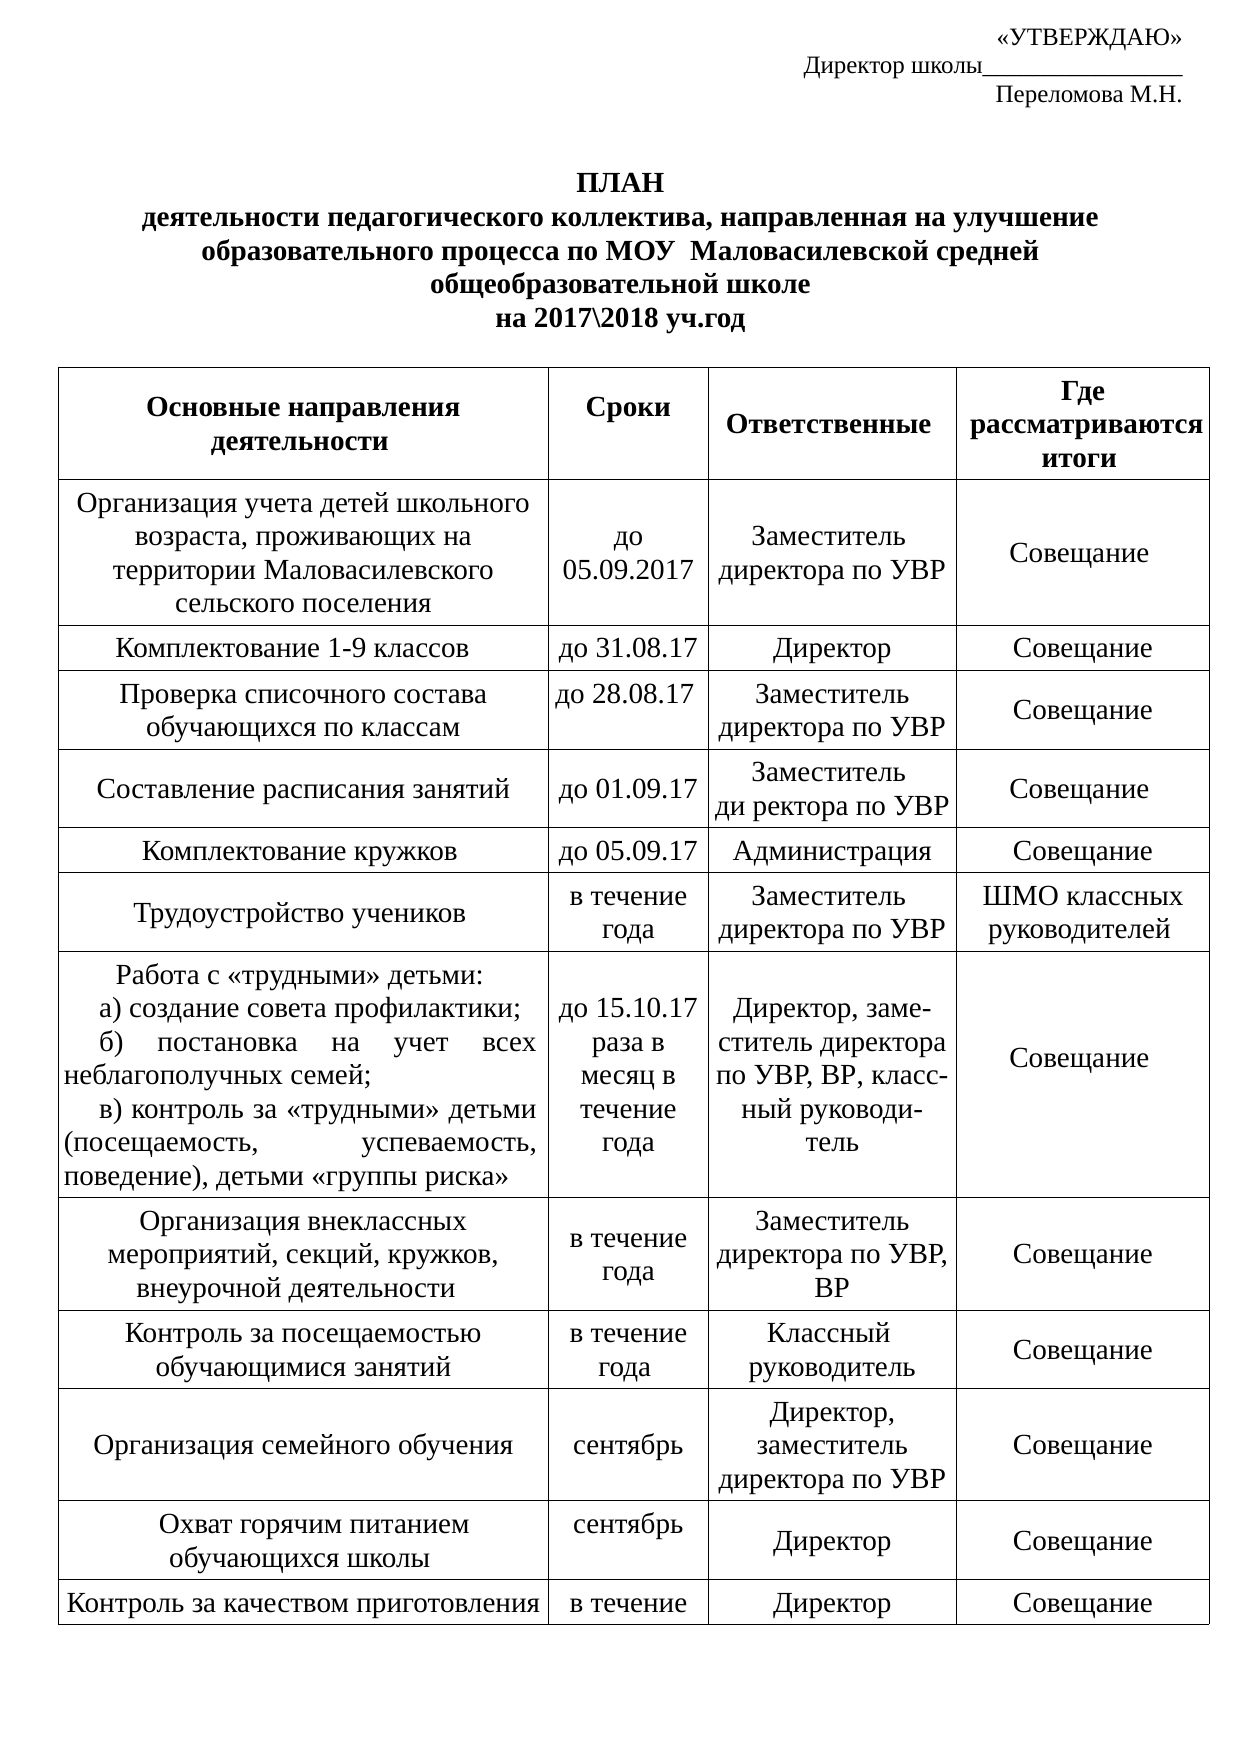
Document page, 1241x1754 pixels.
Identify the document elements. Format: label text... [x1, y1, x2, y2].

table_cell в течение года [549, 1311, 708, 1388]
table_cell Составление расписания занятий [59, 750, 548, 827]
table_header Основные направления деятельности [59, 368, 548, 479]
table_cell Совещание [957, 828, 1209, 872]
table_cell Директор, заместитель директора по УВР [709, 1389, 956, 1500]
table_cell Комплектование кружков [59, 828, 548, 872]
table_cell Совещание [957, 952, 1209, 1197]
table_cell сентябрь [549, 1501, 708, 1579]
table_cell Заместитель директора по УВР [709, 480, 956, 625]
table_header Сроки [549, 368, 708, 479]
table_cell Совещание [957, 1311, 1209, 1388]
table_cell Совещание [957, 480, 1209, 625]
table_cell Организация семейного обучения [59, 1389, 548, 1500]
table_cell Заместитель директора по УВР [709, 671, 956, 748]
table_cell Администрация [709, 828, 956, 872]
text на 2017\2018 уч.год [58, 300, 1182, 333]
table_cell до 28.08.17 [549, 671, 708, 748]
text Директор школы________________ [58, 51, 1182, 79]
table_cell Контроль за посещаемостью обучающимися занятий [59, 1311, 548, 1388]
table_cell Совещание [957, 1580, 1209, 1624]
table_cell Директор, заме- ститель директора по УВР, ВР, класс- ный руководи- тель [709, 952, 956, 1197]
table_cell до 05.09.17 [549, 828, 708, 872]
table_cell Охват горячим питанием обучающихся школы [59, 1501, 548, 1579]
table_cell Заместитель ди ректора по УВР [709, 750, 956, 827]
table_header Ответственные [709, 368, 956, 479]
text ПЛАН [58, 166, 1182, 199]
table_cell в течение [549, 1580, 708, 1624]
table_cell Трудоустройство учеников [59, 873, 548, 951]
table_cell сентябрь [549, 1389, 708, 1500]
table_cell Контроль за качеством приготовления [59, 1580, 548, 1624]
table_cell до 15.10.17 раза в месяц в течение года [549, 952, 708, 1197]
table_cell до 05.09.2017 [549, 480, 708, 625]
text деятельности педагогического коллектива, направленная на улучшение образовательного процесса по МОУ Маловасилевской средней общеобразовательной школе [58, 199, 1182, 300]
table_cell Классный руководитель [709, 1311, 956, 1388]
table_cell Заместитель директора по УВР, ВР [709, 1198, 956, 1309]
table_cell в течение года [549, 873, 708, 951]
table_cell Совещание [957, 671, 1209, 748]
text «УТВЕРЖДАЮ» [58, 22, 1182, 51]
table_cell Директор [709, 1501, 956, 1579]
table_cell Комплектование 1-9 классов [59, 626, 548, 670]
table_cell Совещание [957, 1198, 1209, 1309]
table_cell Проверка списочного состава обучающихся по классам [59, 671, 548, 748]
table_cell ШМО классных руководителей [957, 873, 1209, 951]
table_cell Организация учета детей школьного возраста, проживающих на территории Маловасилевского сельского поселения [59, 480, 548, 625]
table_cell Организация внеклассных мероприятий, секций, кружков, внеурочной деятельности [59, 1198, 548, 1309]
table_cell Совещание [957, 1389, 1209, 1500]
table_cell до 01.09.17 [549, 750, 708, 827]
table_header Где рассматриваются итоги [957, 368, 1209, 479]
table_cell Совещание [957, 626, 1209, 670]
table_cell Совещание [957, 1501, 1209, 1579]
table_cell Работа с «трудными» детьми: а) создание совета профилактики; б) постановка на учет всех неблагополучных семей; в) контроль за «трудными» детьми (посещаемость, успеваемость, поведение), детьми «группы риска» [59, 952, 548, 1197]
table_cell Директор [709, 1580, 956, 1624]
table_cell Совещание [957, 750, 1209, 827]
table_cell до 31.08.17 [549, 626, 708, 670]
table_cell в течение года [549, 1198, 708, 1309]
table_cell Директор [709, 626, 956, 670]
table_cell Заместитель директора по УВР [709, 873, 956, 951]
text Переломова М.Н. [58, 79, 1182, 108]
